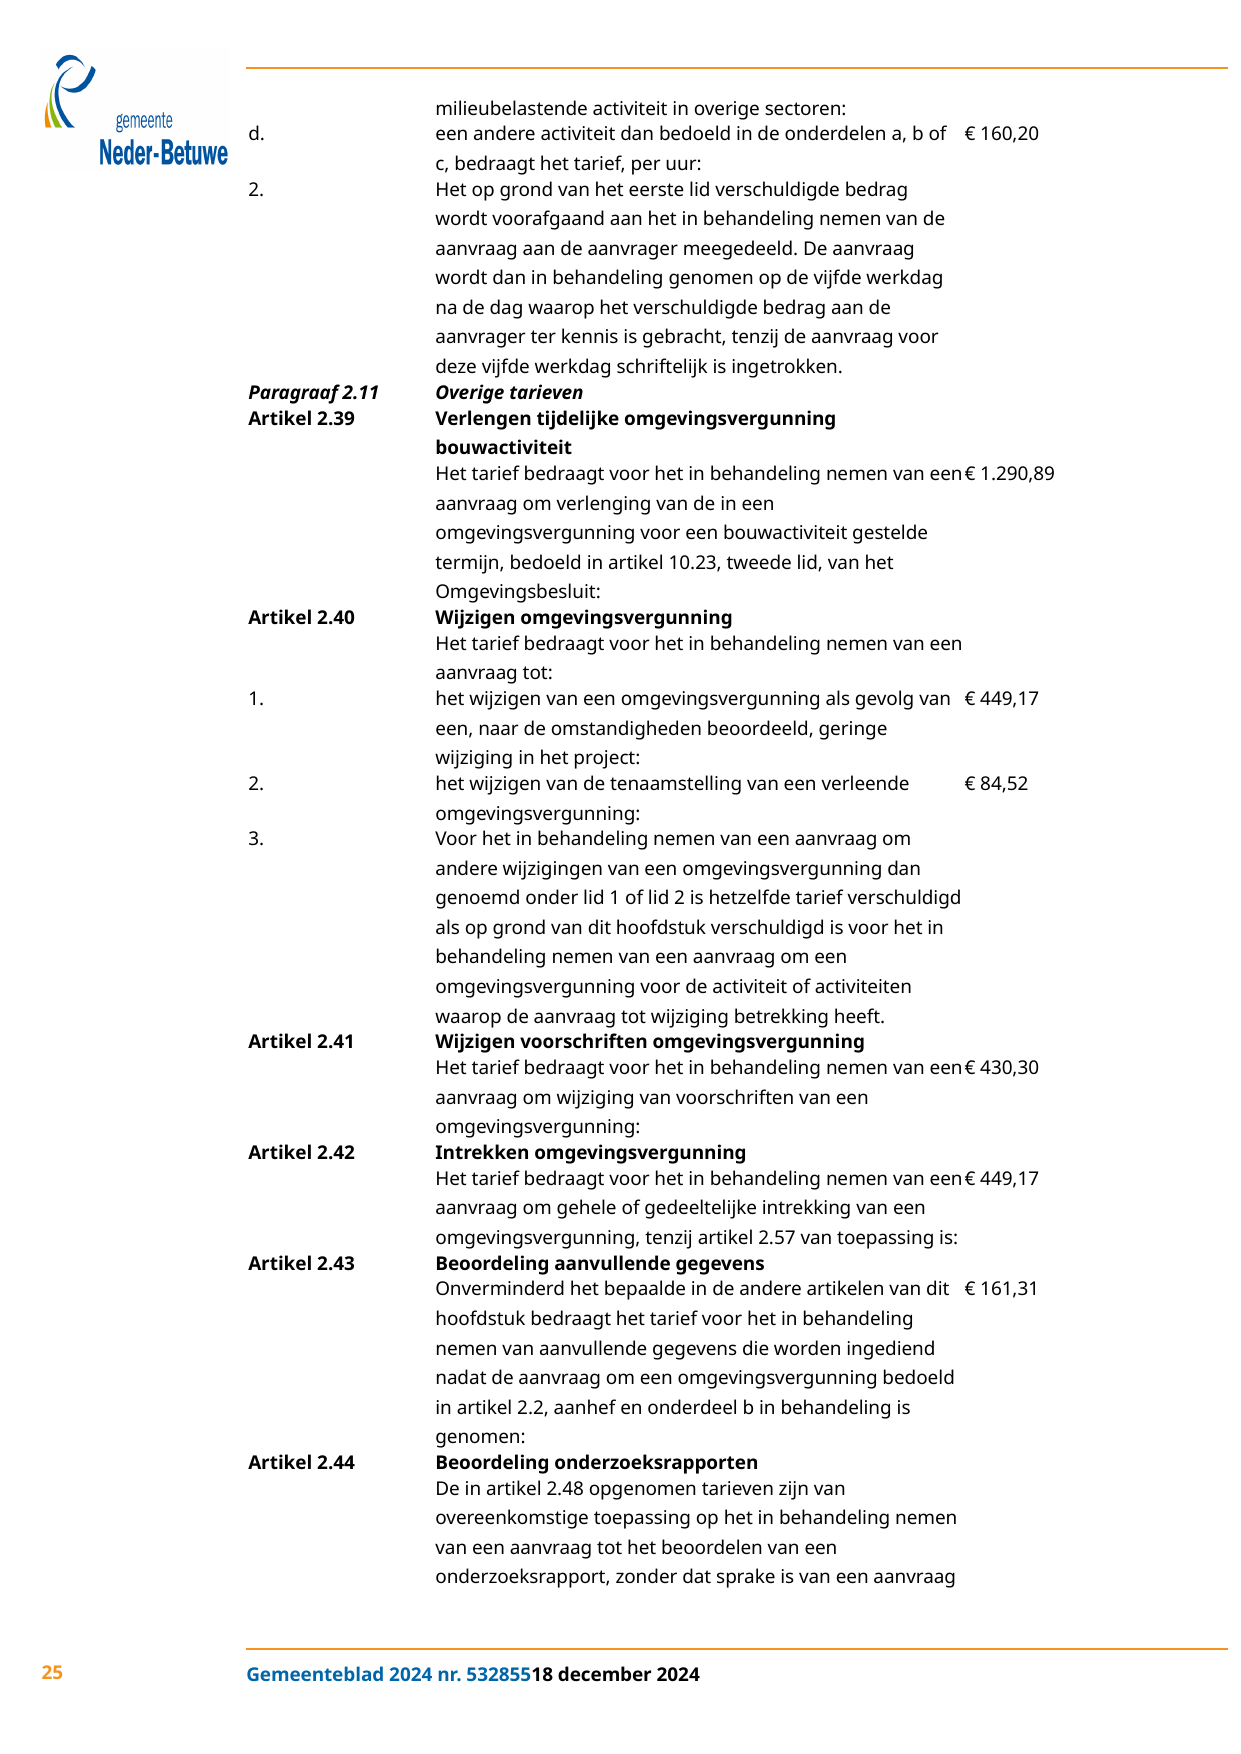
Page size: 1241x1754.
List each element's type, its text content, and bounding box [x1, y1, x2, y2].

table_cell Wijzigen voorschriften omgevingsvergunning [435, 1029, 964, 1054]
table_cell [964, 1475, 1152, 1589]
table_cell milieubelastende activiteit in overige sectoren: [435, 95, 964, 121]
table_cell De in artikel 2.48 opgenomen tarieven zijn van overeenkomstige toepassing op het in behandeling nemen van een aanvraag tot het beoordelen van een onderzoeksrapport, zonder dat sprake is van een aanvraag [435, 1475, 964, 1589]
table_cell Artikel 2.39 [248, 405, 435, 460]
table_cell € 1.290,89 [964, 460, 1152, 604]
table_cell € 449,17 [964, 1165, 1152, 1250]
table_cell [964, 1029, 1152, 1054]
table_cell [964, 405, 1152, 460]
table_cell Het tarief bedraagt voor het in behandeling nemen van een aanvraag tot: [435, 630, 964, 685]
table_cell [964, 379, 1152, 405]
table_cell d. [248, 121, 435, 176]
table_cell Artikel 2.41 [248, 1029, 435, 1054]
table_cell € 430,30 [964, 1054, 1152, 1139]
table_cell Het tarief bedraagt voor het in behandeling nemen van een aanvraag om wijziging van voorschriften van een omgevingsvergunning: [435, 1054, 964, 1139]
picture [41, 47, 231, 172]
table_cell [964, 604, 1152, 630]
table_cell Artikel 2.42 [248, 1139, 435, 1165]
table_cell [964, 1250, 1152, 1276]
table_cell [248, 460, 435, 604]
table_cell € 160,20 [964, 121, 1152, 176]
table_cell [964, 95, 1152, 121]
table_cell Het tarief bedraagt voor het in behandeling nemen van een aanvraag om gehele of gedeeltelijke intrekking van een omgevingsvergunning, tenzij artikel 2.57 van toepassing is: [435, 1165, 964, 1250]
table_cell 3. [248, 825, 435, 1029]
table_cell [248, 1165, 435, 1250]
table_cell € 84,52 [964, 770, 1152, 825]
table_cell [248, 1276, 435, 1449]
table_cell [248, 1054, 435, 1139]
table_cell Artikel 2.44 [248, 1449, 435, 1475]
table_cell Verlengen tijdelijke omgevingsvergunning bouwactiviteit [435, 405, 964, 460]
table_cell Artikel 2.43 [248, 1250, 435, 1276]
table_cell Artikel 2.40 [248, 604, 435, 630]
table_cell Beoordeling onderzoeksrapporten [435, 1449, 964, 1475]
table_cell Voor het in behandeling nemen van een aanvraag om andere wijzigingen van een omgevingsvergunning dan genoemd onder lid 1 of lid 2 is hetzelfde tarief verschuldigd als op grond van dit hoofdstuk verschuldigd is voor het in behandeling nemen van een aanvraag om een omgevingsvergunning voor de activiteit of activiteiten waarop de aanvraag tot wijziging betrekking heeft. [435, 825, 964, 1029]
table_cell een andere activiteit dan bedoeld in de onderdelen a, b of c, bedraagt het tarief, per uur: [435, 121, 964, 176]
table_cell [964, 176, 1152, 379]
table_cell € 161,31 [964, 1276, 1152, 1449]
table_cell het wijzigen van een omgevingsvergunning als gevolg van een, naar de omstandigheden beoordeeld, geringe wijziging in het project: [435, 685, 964, 770]
table_cell Het op grond van het eerste lid verschuldigde bedrag wordt voorafgaand aan het in behandeling nemen van de aanvraag aan de aanvrager meegedeeld. De aanvraag wordt dan in behandeling genomen op de vijfde werkdag na de dag waarop het verschuldigde bedrag aan de aanvrager ter kennis is gebracht, tenzij de aanvraag voor deze vijfde werkdag schriftelijk is ingetrokken. [435, 176, 964, 379]
table_cell 2. [248, 770, 435, 825]
table_cell [248, 95, 435, 121]
table_cell [248, 1475, 435, 1589]
table_cell [964, 630, 1152, 685]
table_cell Paragraaf 2.11 [248, 379, 435, 405]
table_cell [964, 1449, 1152, 1475]
table_cell [964, 825, 1152, 1029]
table_cell € 449,17 [964, 685, 1152, 770]
table_cell Wijzigen omgevingsvergunning [435, 604, 964, 630]
table_cell Intrekken omgevingsvergunning [435, 1139, 964, 1165]
table_cell Onverminderd het bepaalde in de andere artikelen van dit hoofdstuk bedraagt het tarief voor het in behandeling nemen van aanvullende gegevens die worden ingediend nadat de aanvraag om een omgevingsvergunning bedoeld in artikel 2.2, aanhef en onderdeel b in behandeling is genomen: [435, 1276, 964, 1449]
table_cell Overige tarieven [435, 379, 964, 405]
table_cell 1. [248, 685, 435, 770]
table_cell [248, 630, 435, 685]
table_cell het wijzigen van de tenaamstelling van een verleende omgevingsvergunning: [435, 770, 964, 825]
table_cell Het tarief bedraagt voor het in behandeling nemen van een aanvraag om verlenging van de in een omgevingsvergunning voor een bouwactiviteit gestelde termijn, bedoeld in artikel 10.23, tweede lid, van het Omgevingsbesluit: [435, 460, 964, 604]
table_cell 2. [248, 176, 435, 379]
table_cell [964, 1139, 1152, 1165]
table_cell Beoordeling aanvullende gegevens [435, 1250, 964, 1276]
